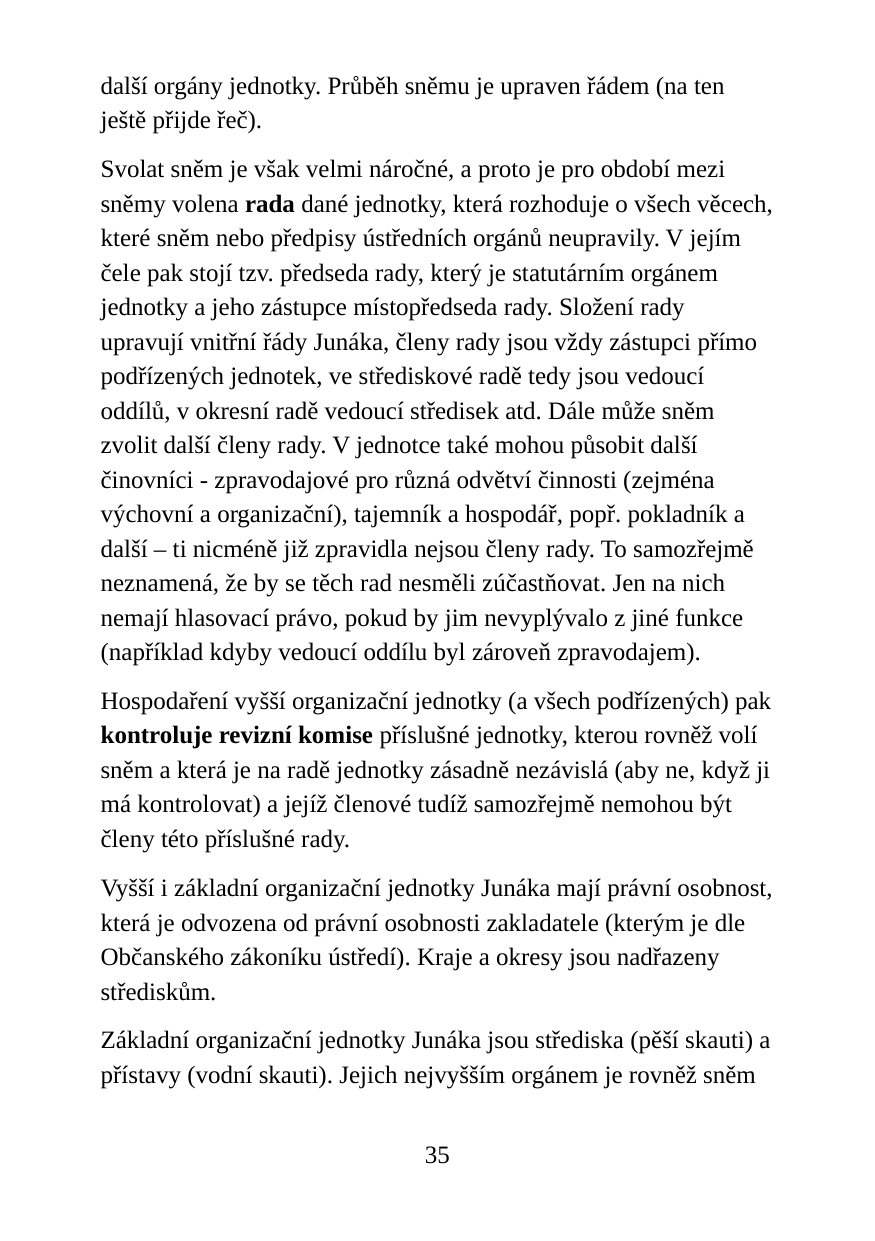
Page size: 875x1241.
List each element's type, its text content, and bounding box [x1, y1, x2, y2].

text Vyšší i základní organizační jednotky Junáka mají právní osobnost, která je odvozena od právní osobnosti zakladatele (kterým je dle Občanského zákoníku ústředí). Kraje a okresy jsou nadřazeny střediskům. [100, 873, 774, 1005]
text Hospodaření vyšší organizační jednotky (a všech podřízených) pak kontroluje revizní komise příslušné jednotky, kterou rovněž volí sněm a která je na radě jednotky zásadně nezávislá (aby ne, když ji má kontrolovat) a jejíž členové tudíž samozřejmě nemohou být členy této příslušné rady. [100, 686, 774, 853]
text další orgány jednotky. Průběh sněmu je upraven řádem (na ten ještě přijde řeč). [100, 71, 774, 134]
text Základní organizační jednotky Junáka jsou střediska (pěší skauti) a přístavy (vodní skauti). Jejich nejvyšším orgánem je rovněž sněm [100, 1026, 774, 1089]
text Svolat sněm je však velmi náročné, a proto je pro období mezi sněmy volena rada dané jednotky, která rozhoduje o všech věcech, které sněm nebo předpisy ústředních orgánů neupravily. V jejím čele pak stojí tzv. předseda rady, který je statutárním orgánem jednotky a jeho zástupce místopředseda rady. Složení rady upravují vnitřní řády Junáka, členy rady jsou vždy zástupci přímo podřízených jednotek, ve střediskové radě tedy jsou vedoucí oddílů, v okresní radě vedoucí středisek atd. Dále může sněm zvolit další členy rady. V jednotce také mohou působit další činovníci - zpravodajové pro různá odvětví činnosti (zejména výchovní a organizační), tajemník a hospodář, popř. pokladník a další – ti nicméně již zpravidla nejsou členy rady. To samozřejmě neznamená, že by se těch rad nesměli zúčastňovat. Jen na nich nemají hlasovací právo, pokud by jim nevyplývalo z jiné funkce (například kdyby vedoucí oddílu byl zároveň zpravodajem). [100, 154, 774, 666]
